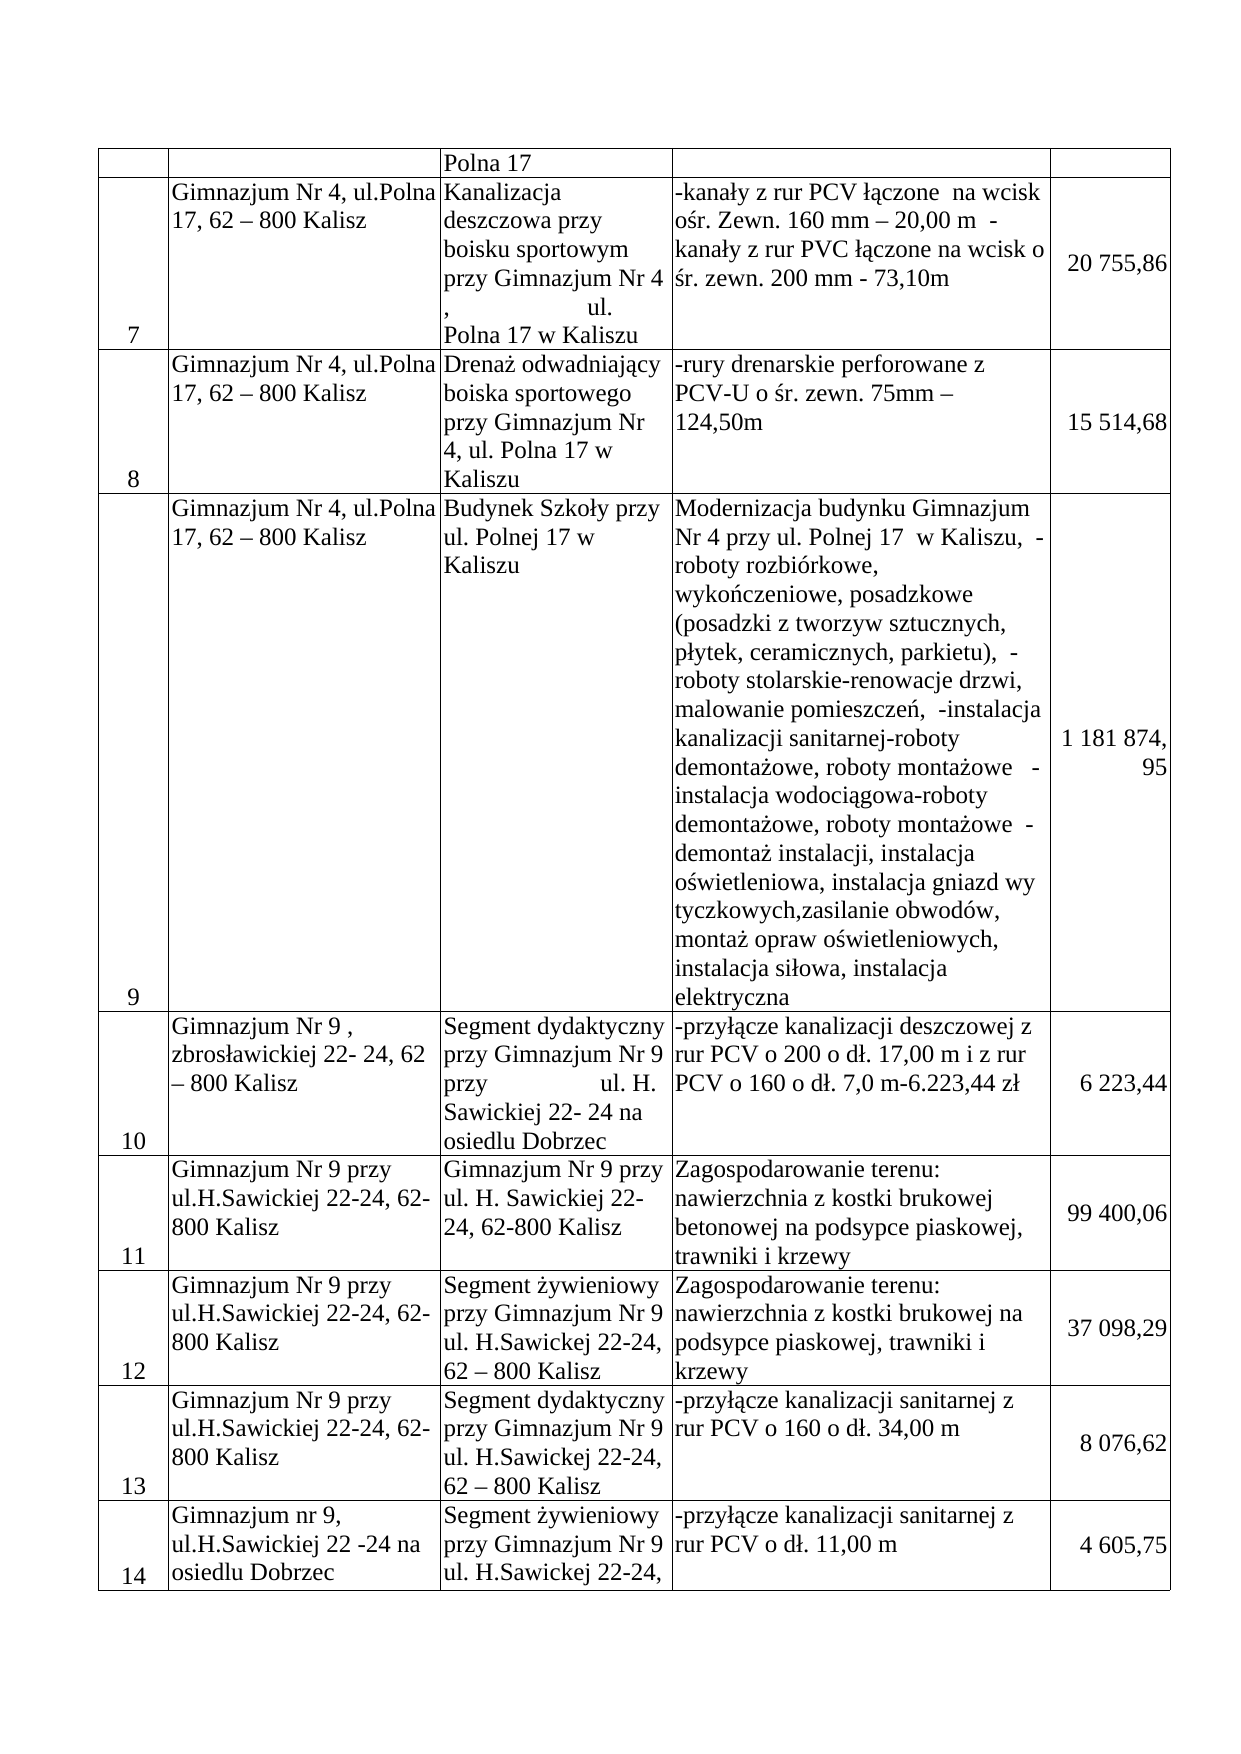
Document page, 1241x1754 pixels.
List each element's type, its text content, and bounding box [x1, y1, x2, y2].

table_cell Gimnazjum Nr 4, ul.Polna 17, 62 – 800 Kalisz [169, 178, 440, 349]
table_cell Segment żywieniowy przy Gimnazjum Nr 9 ul. H.Sawickej 22-24, 62 – 800 Kalisz [441, 1271, 672, 1385]
table_cell Gimnazjum nr 9, ul.H.Sawickiej 22 -24 na osiedlu Dobrzec [169, 1501, 440, 1590]
table_cell 11 [99, 1156, 168, 1269]
table_cell -przyłącze kanalizacji deszczowej z rur PCV o 200 o dł. 17,00 m i z rur PCV o 160 o dł. 7,0 m-6.223,44 zł [673, 1012, 1050, 1154]
table_cell 37 098,29 [1051, 1271, 1170, 1385]
table_cell 20 755,86 [1051, 178, 1170, 349]
table_cell Gimnazjum Nr 9 przy ul. H. Sawickiej 22-24, 62-800 Kalisz [441, 1156, 672, 1269]
table_cell 1 181 874,95 [1051, 494, 1170, 1011]
table_cell 4 605,75 [1051, 1501, 1170, 1590]
table_cell Gimnazjum Nr 9 przy ul.H.Sawickiej 22-24, 62-800 Kalisz [169, 1271, 440, 1385]
table_cell 14 [99, 1501, 168, 1590]
table_cell -kanały z rur PCV łączone na wcisk ośr. Zewn. 160 mm – 20,00 m - kanały z rur PVC łączone na wcisk o śr. zewn. 200 mm - 73,10m [673, 178, 1050, 349]
table_cell [99, 149, 168, 177]
table_cell Segment dydaktyczny przy Gimnazjum Nr 9 ul. H.Sawickej 22-24, 62 – 800 Kalisz [441, 1386, 672, 1500]
table_cell Budynek Szkoły przy ul. Polnej 17 w Kaliszu [441, 494, 672, 1011]
table_cell [169, 149, 440, 177]
table_cell Gimnazjum Nr 4, ul.Polna 17, 62 – 800 Kalisz [169, 494, 440, 1011]
table_cell Zagospodarowanie terenu: nawierzchnia z kostki brukowej na podsypce piaskowej, trawniki i krzewy [673, 1271, 1050, 1385]
table_cell Gimnazjum Nr 9 , zbrosławickiej 22- 24, 62 – 800 Kalisz [169, 1012, 440, 1154]
table_cell [1051, 149, 1170, 177]
table_cell 15 514,68 [1051, 350, 1170, 493]
table_cell 8 076,62 [1051, 1386, 1170, 1500]
table_cell 6 223,44 [1051, 1012, 1170, 1154]
table_cell Gimnazjum Nr 9 przy ul.H.Sawickiej 22-24, 62-800 Kalisz [169, 1156, 440, 1269]
table_cell 12 [99, 1271, 168, 1385]
table_cell -przyłącze kanalizacji sanitarnej z rur PCV o 160 o dł. 34,00 m [673, 1386, 1050, 1500]
table_cell Modernizacja budynku Gimnazjum Nr 4 przy ul. Polnej 17 w Kaliszu, - roboty rozbiórkowe, wykończeniowe, posadzkowe (posadzki z tworzyw sztucznych, płytek, ceramicznych, parkietu), -roboty stolarskie-renowacje drzwi, malowanie pomieszczeń, -instalacja kanalizacji sanitarnej-roboty demontażowe, roboty montażowe -instalacja wodociągowa-roboty demontażowe, roboty montażowe -demontaż instalacji, instalacja oświetleniowa, instalacja gniazd wy tyczkowych,zasilanie obwodów, montaż opraw oświetleniowych, instalacja siłowa, instalacja elektryczna [673, 494, 1050, 1011]
table_cell 9 [99, 494, 168, 1011]
table_cell Gimnazjum Nr 4, ul.Polna 17, 62 – 800 Kalisz [169, 350, 440, 493]
table_cell -przyłącze kanalizacji sanitarnej z rur PCV o dł. 11,00 m [673, 1501, 1050, 1590]
table_cell [673, 149, 1050, 177]
table_cell 13 [99, 1386, 168, 1500]
table_cell 7 [99, 178, 168, 349]
table_cell Segment dydaktyczny przy Gimnazjum Nr 9 przy ul. H. Sawickiej 22- 24 na osiedlu Dobrzec [441, 1012, 672, 1154]
table_cell Drenaż odwadniający boiska sportowego przy Gimnazjum Nr 4, ul. Polna 17 w Kaliszu [441, 350, 672, 493]
table_cell Gimnazjum Nr 9 przy ul.H.Sawickiej 22-24, 62-800 Kalisz [169, 1386, 440, 1500]
table_cell -rury drenarskie perforowane z PCV-U o śr. zewn. 75mm – 124,50m [673, 350, 1050, 493]
table_cell Polna 17 [441, 149, 672, 177]
table_cell Zagospodarowanie terenu: nawierzchnia z kostki brukowej betonowej na podsypce piaskowej, trawniki i krzewy [673, 1156, 1050, 1269]
table_cell 10 [99, 1012, 168, 1154]
table_cell Segment żywieniowy przy Gimnazjum Nr 9 ul. H.Sawickej 22-24, [441, 1501, 672, 1590]
table_cell 99 400,06 [1051, 1156, 1170, 1269]
table_cell 8 [99, 350, 168, 493]
table_cell Kanalizacja deszczowa przy boisku sportowym przy Gimnazjum Nr 4 , ul. Polna 17 w Kaliszu [441, 178, 672, 349]
